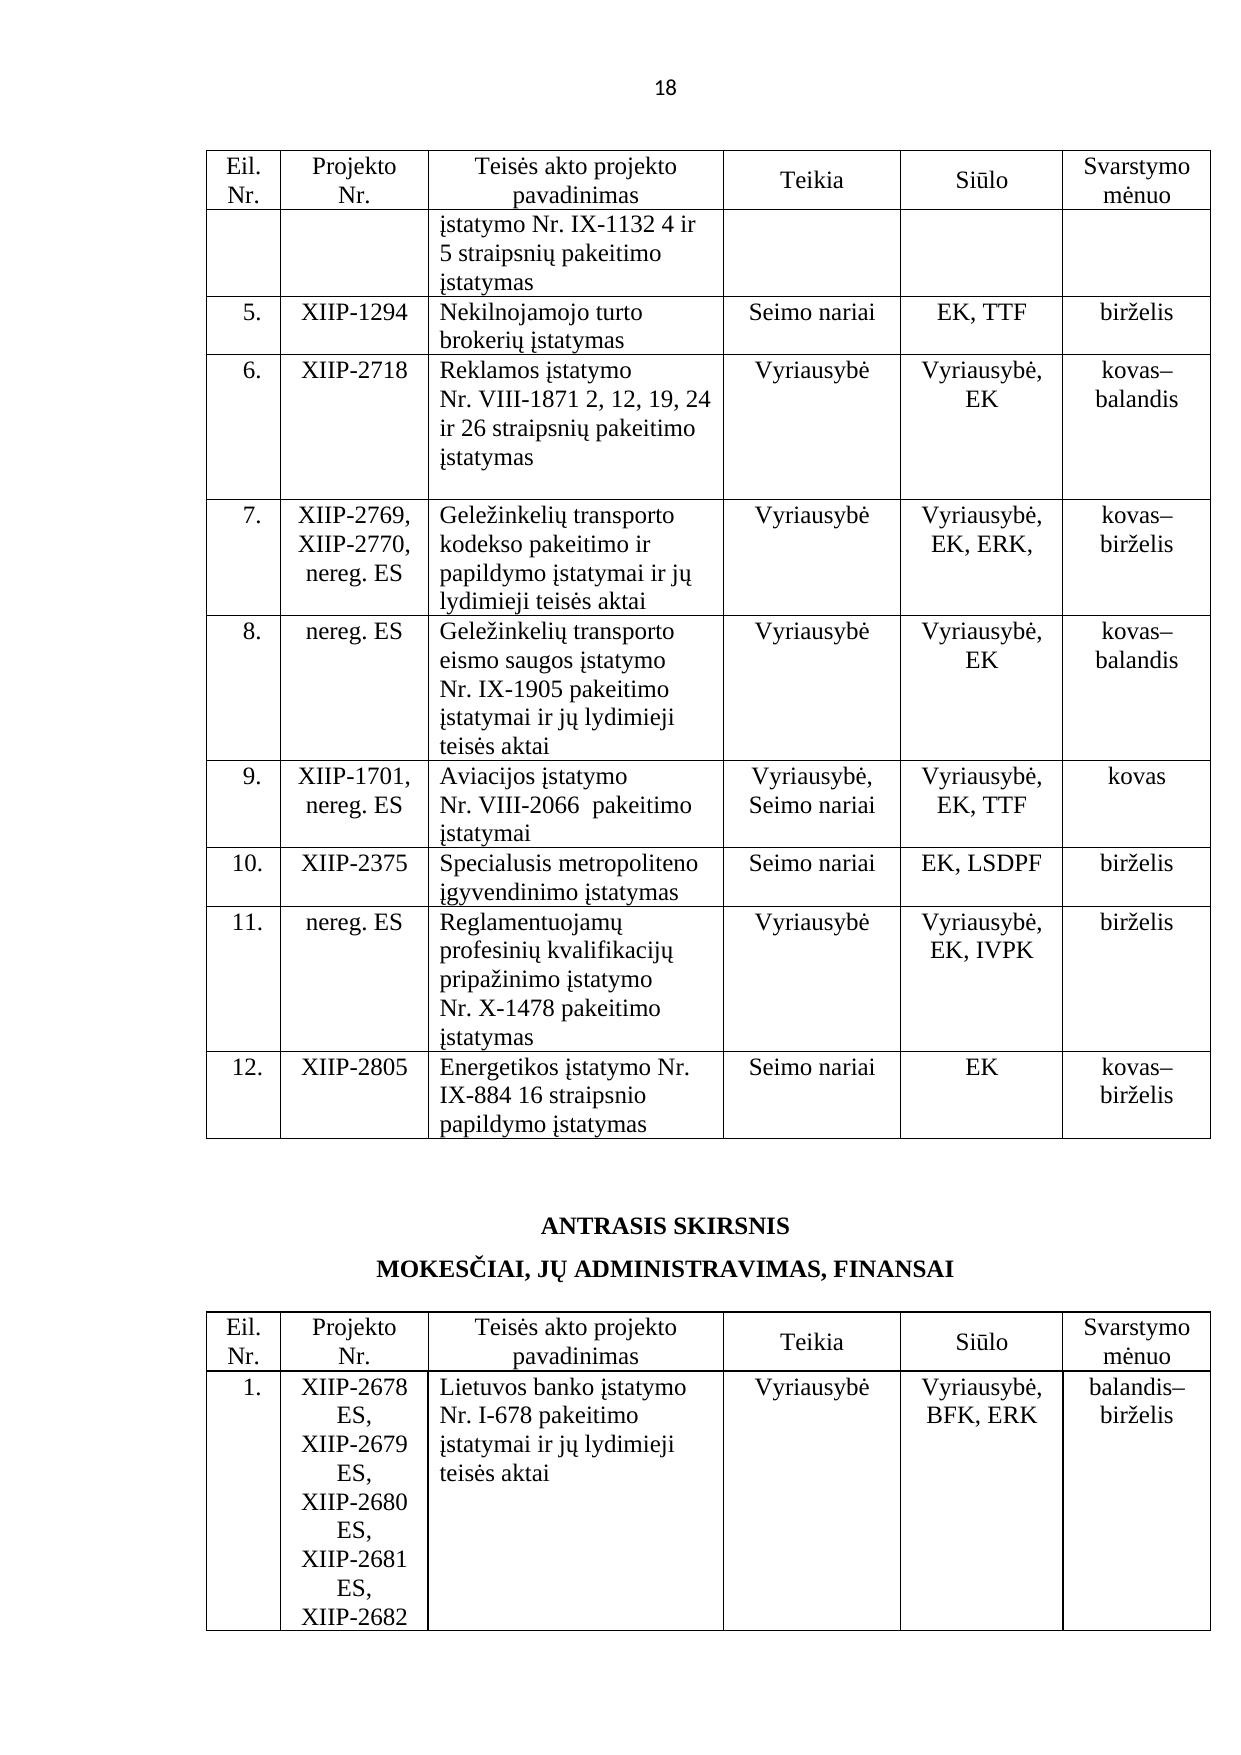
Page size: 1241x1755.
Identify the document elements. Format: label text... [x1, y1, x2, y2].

table_cell birželis [1063, 907, 1210, 1051]
table_cell 8. [207, 616, 280, 760]
table_cell XIIP-2805 [281, 1052, 428, 1138]
table_cell 6. [207, 355, 280, 499]
table_cell Vyriausybė, EK [901, 616, 1062, 760]
table_cell Vyriausybė [724, 616, 900, 760]
table_header Svarstymo mėnuo [1063, 151, 1210, 208]
table_header Projekto Nr. [281, 151, 428, 208]
table_cell XIIP-2678 ES, XIIP-2679 ES, XIIP-2680 ES, XIIP-2681 ES, XIIP-2682 [281, 1372, 427, 1630]
table_cell XIIP-2375 [281, 848, 428, 906]
table_cell EK [901, 1052, 1062, 1138]
table_cell Seimo nariai [724, 1052, 900, 1138]
table_cell Aviacijos įstatymo Nr. VIII-2066 pakeitimo įstatymai [429, 761, 723, 847]
table_cell 10. [207, 848, 280, 906]
table_cell Specialusis metropoliteno įgyvendinimo įstatymas [429, 848, 723, 906]
table_cell 11. [207, 907, 280, 1051]
table_cell Vyriausybė, BFK, ERK [901, 1372, 1062, 1630]
table_cell [901, 210, 1062, 296]
table_cell EK, LSDPF [901, 848, 1062, 906]
table_cell 9. [207, 761, 280, 847]
table_cell kovas [1063, 761, 1210, 847]
table_cell kovas– birželis [1063, 500, 1210, 615]
text MOKESČIAI, JŲ ADMINISTRAVIMAS, FINANSAI [210, 1254, 1120, 1283]
table_cell Vyriausybė, Seimo nariai [724, 761, 900, 847]
table_cell Vyriausybė [724, 500, 900, 615]
table_cell Vyriausybė, EK [901, 355, 1062, 499]
table_cell Seimo nariai [724, 297, 900, 354]
table_header Teisės akto projekto pavadinimas [429, 151, 723, 208]
table_cell EK, TTF [901, 297, 1062, 354]
table_header Teikia [724, 1313, 900, 1370]
table_cell Vyriausybė [724, 355, 900, 499]
table_header Siūlo [901, 1313, 1062, 1370]
table_cell Energetikos įstatymo Nr. IX-884 16 straipsnio papildymo įstatymas [429, 1052, 723, 1138]
table_cell Vyriausybė [724, 907, 900, 1051]
table_cell Vyriausybė [724, 1372, 900, 1630]
table_cell nereg. ES [281, 907, 428, 1051]
table_cell balandis– birželis [1064, 1372, 1210, 1630]
table_header Siūlo [901, 151, 1062, 208]
table_cell Vyriausybė, EK, TTF [901, 761, 1062, 847]
table_cell kovas– birželis [1063, 1052, 1210, 1138]
table_cell Geležinkelių transporto eismo saugos įstatymo Nr. IX-1905 pakeitimo įstatymai ir jų lydimieji teisės aktai [429, 616, 723, 760]
table_cell nereg. ES [281, 616, 428, 760]
table_cell [207, 210, 280, 296]
table_cell birželis [1063, 297, 1210, 354]
table_header Eil. Nr. [207, 151, 280, 208]
table_header Teikia [724, 151, 900, 208]
table_cell XIIP-1701, nereg. ES [281, 761, 428, 847]
table_cell birželis [1063, 848, 1210, 906]
table_cell Reklamos įstatymo Nr. VIII-1871 2, 12, 19, 24 ir 26 straipsnių pakeitimo įstatymas [429, 355, 723, 499]
table_header Teisės akto projekto pavadinimas [429, 1313, 723, 1370]
table_header Projekto Nr. [281, 1313, 428, 1370]
table_cell Reglamentuojamų profesinių kvalifikacijų pripažinimo įstatymo Nr. X-1478 pakeitimo įstatymas [429, 907, 723, 1051]
table_cell [1063, 210, 1210, 296]
table_cell Lietuvos banko įstatymo Nr. I-678 pakeitimo įstatymai ir jų lydimieji teisės aktai [429, 1372, 723, 1630]
table_cell [281, 210, 428, 296]
table_cell 7. [207, 500, 280, 615]
table_cell Seimo nariai [724, 848, 900, 906]
table_cell kovas– balandis [1063, 616, 1210, 760]
table_cell [724, 210, 900, 296]
table_cell Nekilnojamojo turto brokerių įstatymas [429, 297, 723, 354]
table_cell XIIP-2769, XIIP-2770, nereg. ES [281, 500, 428, 615]
text ANTRASIS SKIRSNIS [210, 1211, 1120, 1239]
table_cell Vyriausybė, EK, ERK, [901, 500, 1062, 615]
table_cell XIIP-1294 [281, 297, 428, 354]
table_cell įstatymo Nr. IX-1132 4 ir 5 straipsnių pakeitimo įstatymas [429, 210, 723, 296]
table_cell kovas– balandis [1063, 355, 1210, 499]
table_header Svarstymo mėnuo [1063, 1313, 1210, 1370]
table_cell Geležinkelių transporto kodekso pakeitimo ir papildymo įstatymai ir jų lydimieji teisės aktai [429, 500, 723, 615]
table_cell XIIP-2718 [281, 355, 428, 499]
table_cell Vyriausybė, EK, IVPK [901, 907, 1062, 1051]
table_cell 5. [207, 297, 280, 354]
table_cell 1. [207, 1372, 280, 1630]
table_cell 12. [207, 1052, 280, 1138]
table_header Eil. Nr. [207, 1313, 280, 1370]
